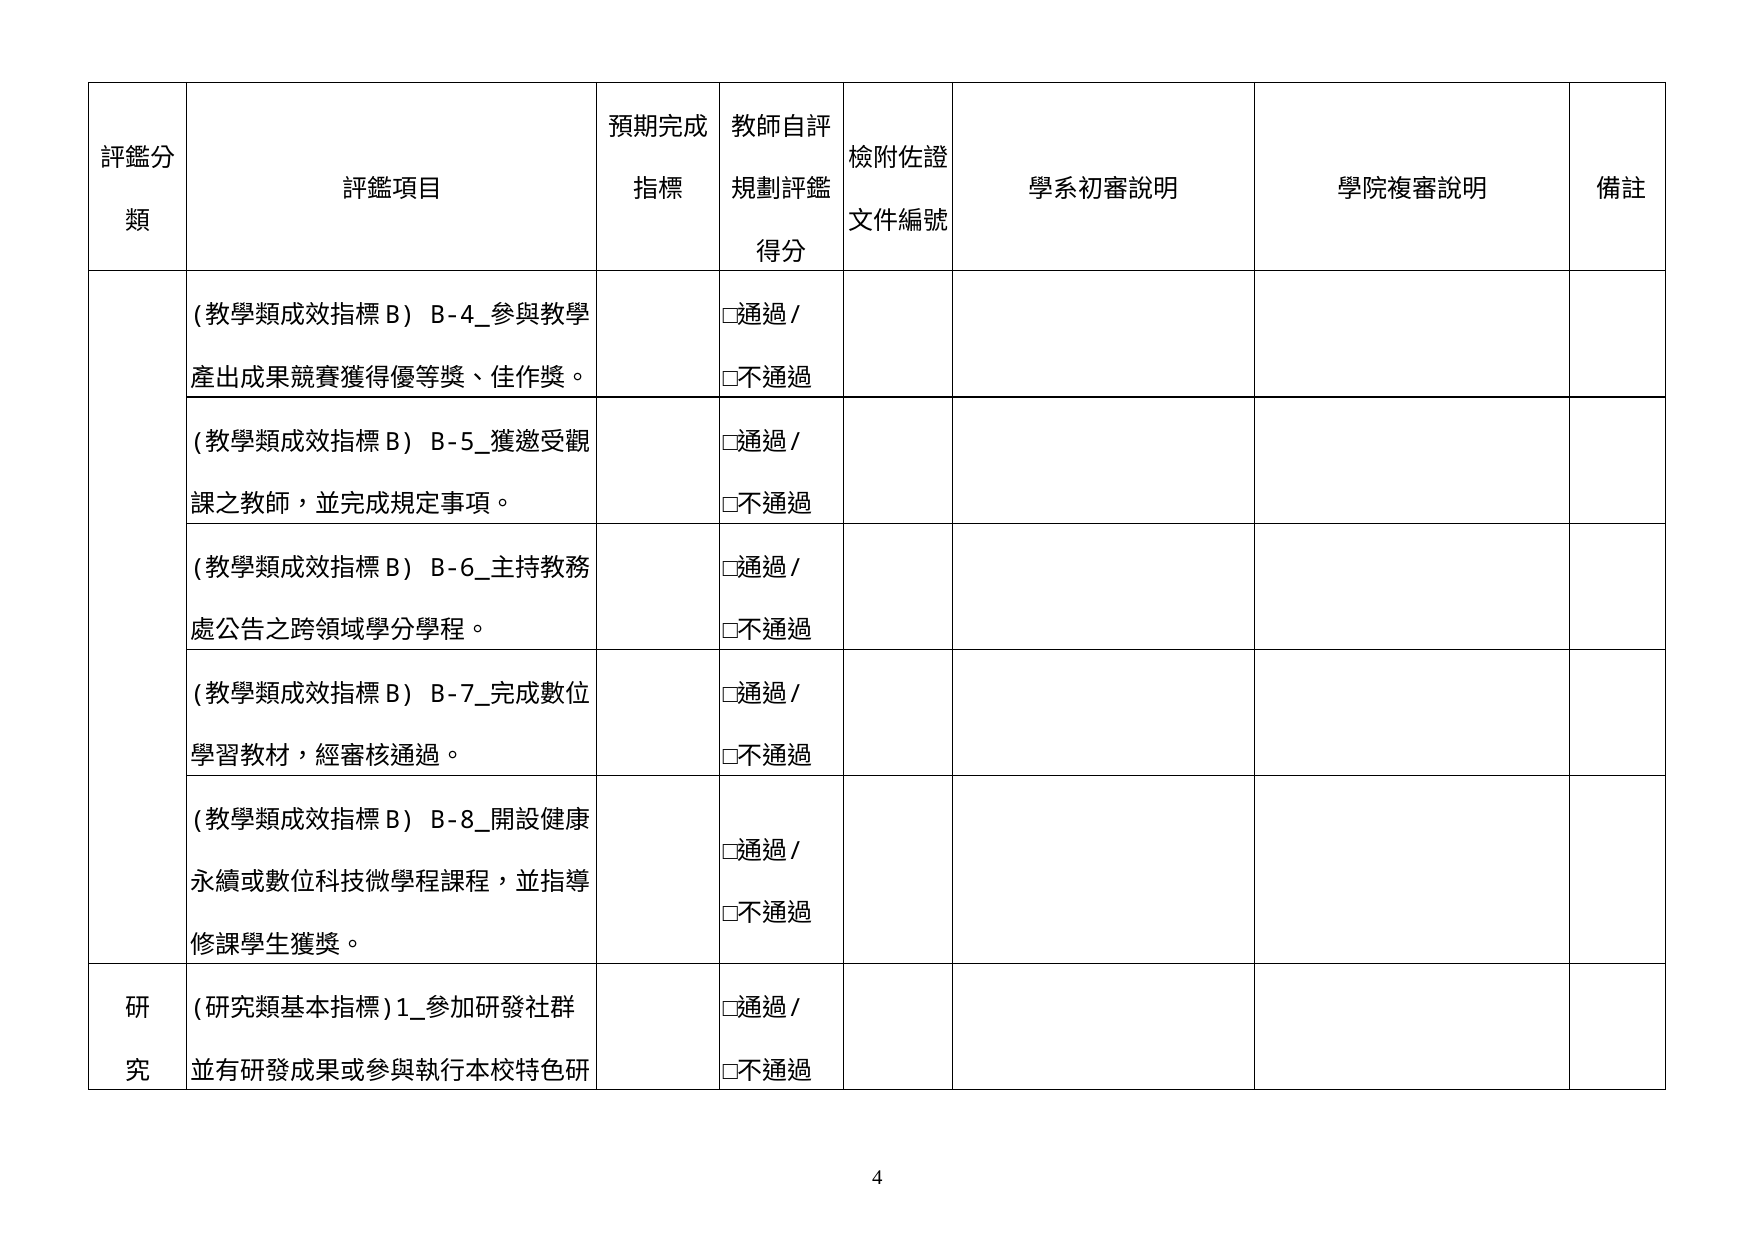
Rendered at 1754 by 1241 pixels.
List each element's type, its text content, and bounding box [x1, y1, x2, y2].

table_cell [953, 776, 1254, 963]
table_cell [597, 524, 719, 648]
table_cell [844, 398, 952, 522]
table_cell [1255, 776, 1569, 963]
table_cell (教學類成效指標B) B-4_參與教學產出成果競賽獲得優等獎、佳作獎。 [187, 271, 596, 396]
table_cell [953, 271, 1254, 396]
table_cell [89, 271, 186, 963]
table_cell [1570, 271, 1665, 396]
table_cell [1255, 964, 1569, 1089]
table_cell [844, 776, 952, 963]
table_header 教師自評規劃評鑑得分 [720, 83, 843, 270]
table_cell [597, 964, 719, 1089]
table_header 學院複審說明 [1255, 83, 1569, 270]
table_header 備註 [1570, 83, 1665, 270]
table_cell (教學類成效指標B) B-5_獲邀受觀課之教師，並完成規定事項。 [187, 398, 596, 522]
table_header 學系初審說明 [953, 83, 1254, 270]
table_cell [1570, 776, 1665, 963]
table_cell (教學類成效指標B) B-6_主持教務處公告之跨領域學分學程。 [187, 524, 596, 648]
table_cell [844, 271, 952, 396]
table_cell [1255, 271, 1569, 396]
table_cell [597, 271, 719, 396]
table_cell [1570, 398, 1665, 522]
table_cell □通過/ □不通過 [720, 964, 843, 1089]
table_header 評鑑分類 [89, 83, 186, 270]
table_cell [597, 398, 719, 522]
table_cell □通過/ □不通過 [720, 398, 843, 522]
table_cell □通過/ □不通過 [720, 650, 843, 774]
table_cell [1255, 398, 1569, 522]
table_cell [1255, 650, 1569, 774]
table_cell [953, 650, 1254, 774]
table_cell [844, 964, 952, 1089]
table_cell [597, 776, 719, 963]
table_cell [1255, 524, 1569, 648]
table_cell [953, 398, 1254, 522]
table_cell [1570, 650, 1665, 774]
table_cell □通過/ □不通過 [720, 271, 843, 396]
table_cell (教學類成效指標B) B-7_完成數位學習教材，經審核通過。 [187, 650, 596, 774]
table_cell [1570, 524, 1665, 648]
table_cell [844, 524, 952, 648]
table_cell [1570, 964, 1665, 1089]
table_cell □通過/ □不通過 [720, 524, 843, 648]
table_header 評鑑項目 [187, 83, 596, 270]
table_cell 研 究 [89, 964, 186, 1089]
table_header 檢附佐證文件編號 [844, 83, 952, 270]
table_cell [953, 964, 1254, 1089]
table_header 預期完成 指標 [597, 83, 719, 270]
table_cell □通過/ □不通過 [720, 776, 843, 963]
table_cell (研究類基本指標)1_參加研發社群並有研發成果或參與執行本校特色研 [187, 964, 596, 1089]
table_cell [953, 524, 1254, 648]
table_cell [844, 650, 952, 774]
table_cell (教學類成效指標B) B-8_開設健康永續或數位科技微學程課程，並指導修課學生獲獎。 [187, 776, 596, 963]
table_cell [597, 650, 719, 774]
